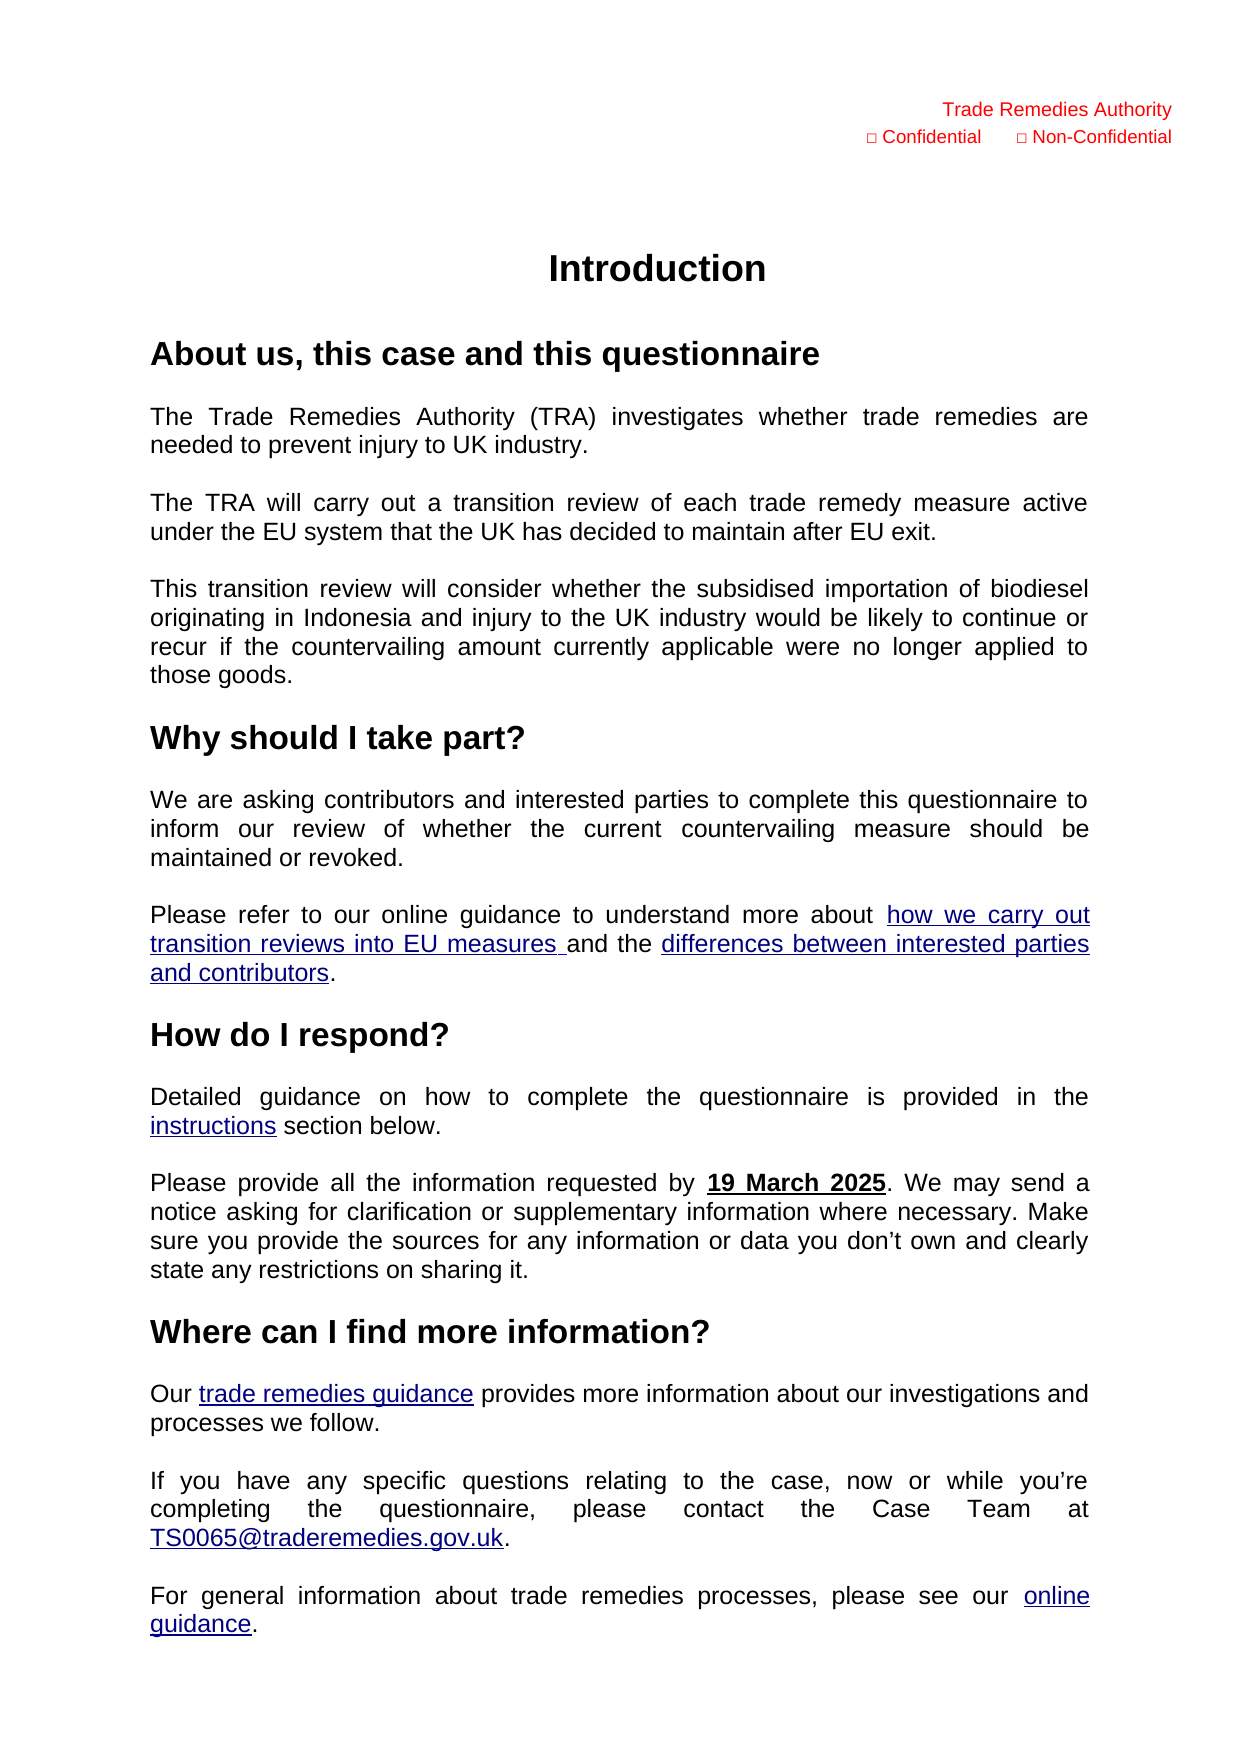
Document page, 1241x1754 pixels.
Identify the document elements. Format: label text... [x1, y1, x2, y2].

text If you have any specific questions relating to the case, now or while you’re completing the questionnaire, please contact the Case Team at TS0065@traderemedies.gov.uk. [150, 1466, 1090, 1552]
subtitle Introduction [150, 247, 1090, 290]
text Please provide all the information requested by 19 March 2025. We may send a notice asking for clarification or supplementary information where necessary. Make sure you provide the sources for any information or data you don’t own and clearly state any restrictions on sharing it. [150, 1168, 1090, 1283]
text Please refer to our online guidance to understand more about how we carry out transition reviews into EU measures and the differences between interested parties and contributors. [150, 900, 1090, 986]
subtitle About us, this case and this questionnaire [150, 334, 1090, 373]
text The TRA will carry out a transition review of each trade remedy measure active under the EU system that the UK has decided to maintain after EU exit. [150, 488, 1090, 545]
text Detailed guidance on how to complete the questionnaire is provided in the instructions section below. [150, 1082, 1090, 1140]
text We are asking contributors and interested parties to complete this questionnaire to inform our review of whether the current countervailing measure should be maintained or revoked. [150, 785, 1090, 871]
text Our trade remedies guidance provides more information about our investigations and processes we follow. [150, 1379, 1090, 1437]
text This transition review will consider whether the subsidised importation of biodiesel originating in Indonesia and injury to the UK industry would be likely to continue or recur if the countervailing amount currently applicable were no longer applied to those goods. [150, 574, 1090, 689]
text How do I respond? [150, 1015, 1090, 1053]
text For general information about trade remedies processes, please see our online guidance. [150, 1581, 1090, 1638]
text Why should I take part? [150, 718, 1090, 756]
text Where can I find more information? [150, 1312, 1090, 1351]
text The Trade Remedies Authority (TRA) investigates whether trade remedies are needed to prevent injury to UK industry. [150, 402, 1090, 459]
